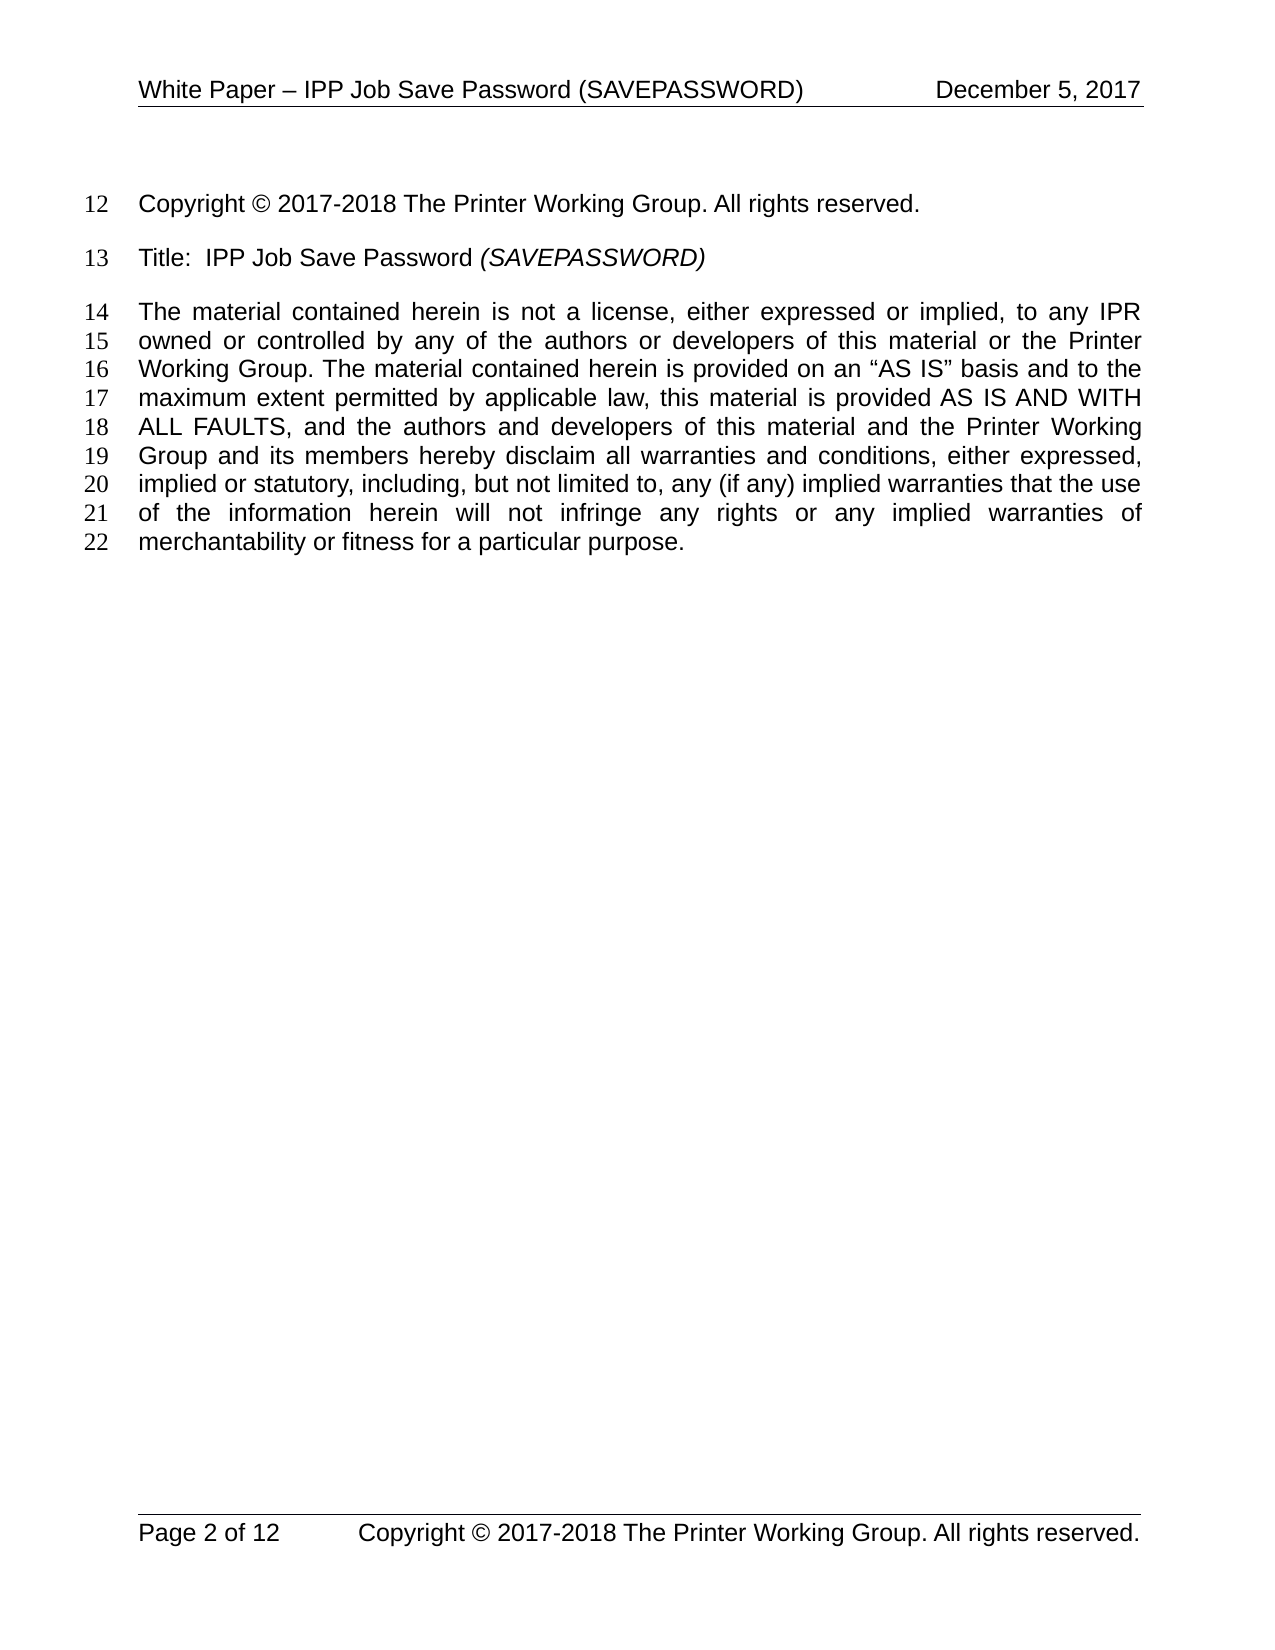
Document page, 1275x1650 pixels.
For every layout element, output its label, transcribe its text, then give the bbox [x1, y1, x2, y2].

text The material contained herein is not a license, either expressed or implied, to any IPR owned or controlled by any of the authors or developers of this material or the Printer Working Group. The material contained herein is provided on an “AS IS” basis and to the maximum extent permitted by applicable law, this material is provided AS IS AND WITH ALL FAULTS, and the authors and developers of this material and the Printer Working Group and its members hereby disclaim all warranties and conditions, either expressed, implied or statutory, including, but not limited to, any (if any) implied warranties that the use of the information herein will not infringe any rights or any implied warranties of merchantability or fitness for a particular purpose. [138, 297, 1144, 556]
text Copyright © 2017-2018 The Printer Working Group. All rights reserved. [138, 189, 1144, 218]
text Title: IPP Job Save Password (SAVEPASSWORD) [138, 243, 1144, 272]
